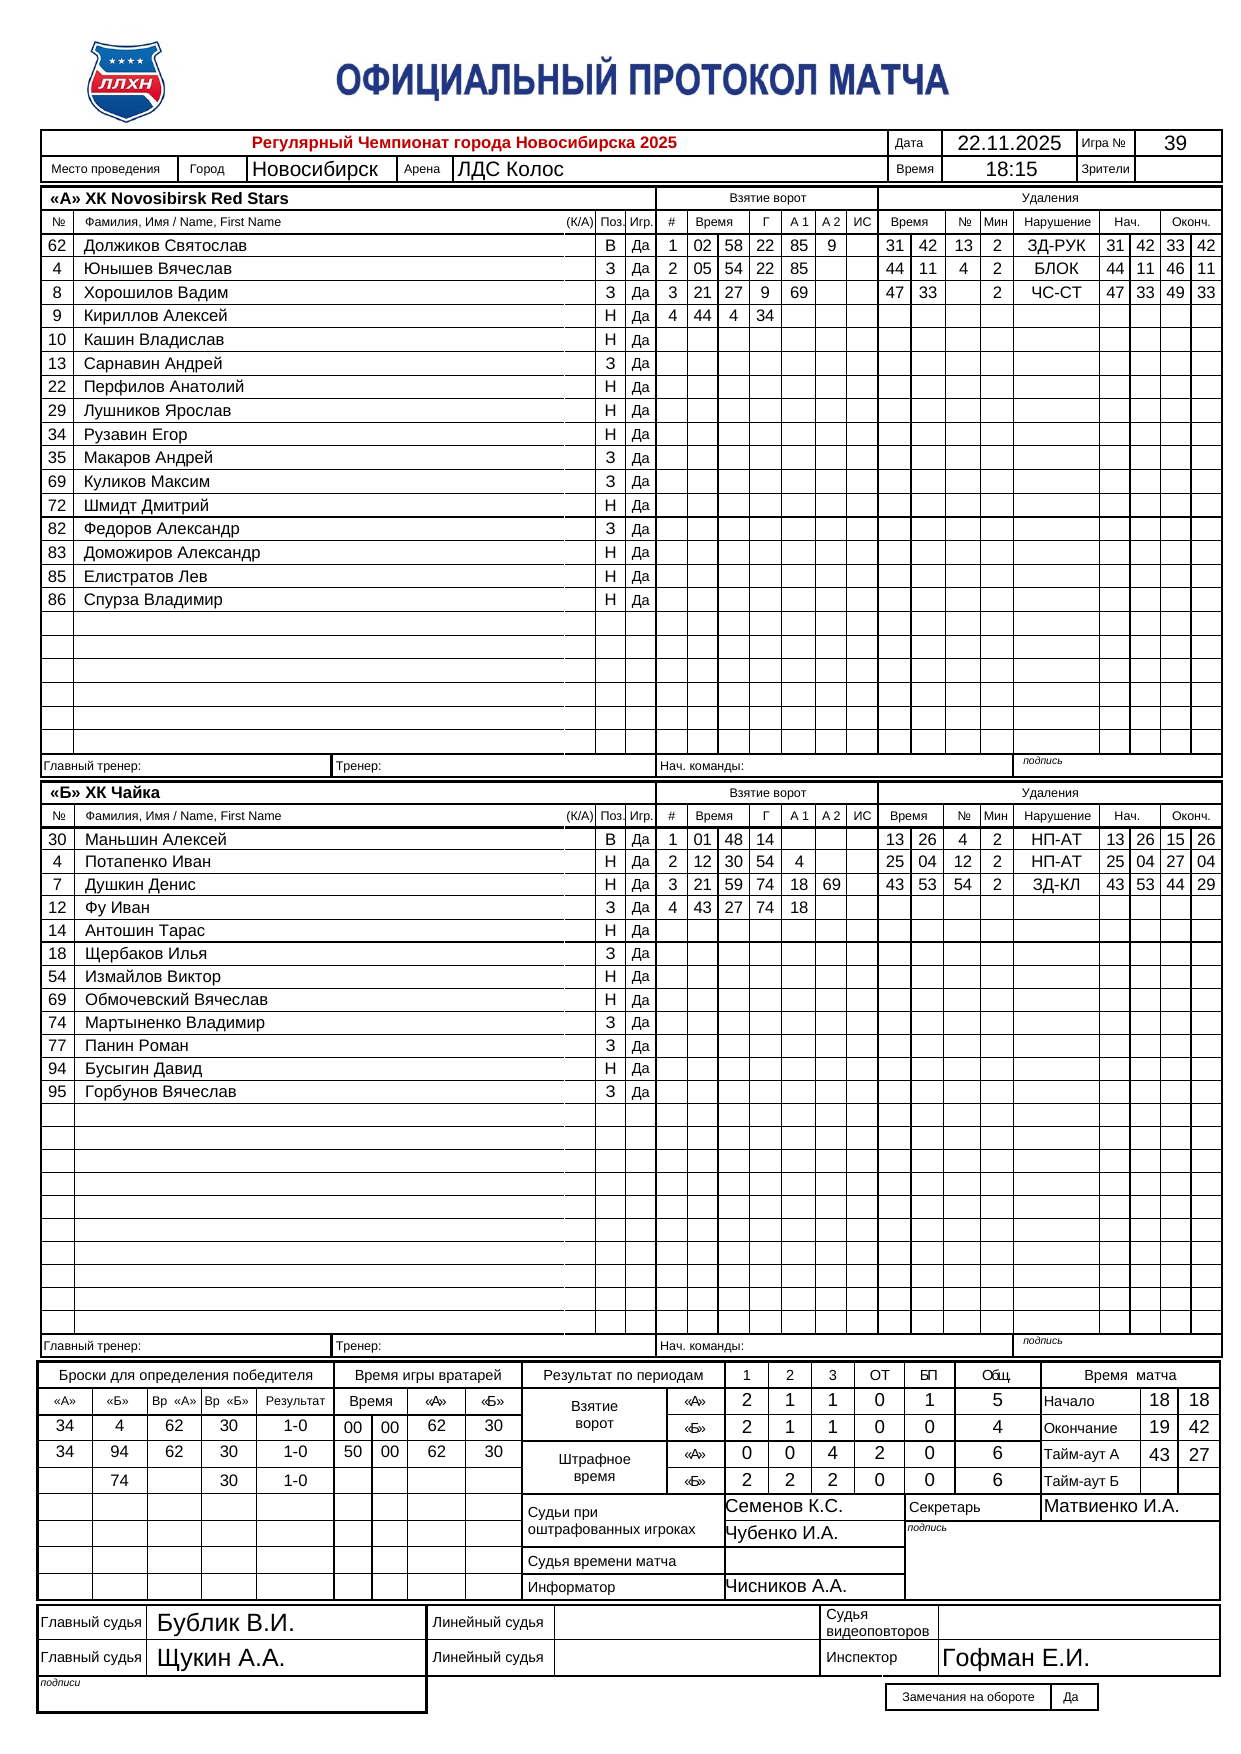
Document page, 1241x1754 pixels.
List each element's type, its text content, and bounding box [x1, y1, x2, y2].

table_cell [719, 423, 749, 445]
table_cell [981, 730, 1013, 753]
table_header 22.11.2025 [943, 131, 1076, 155]
table_cell [75, 1104, 564, 1126]
table_cell [1100, 920, 1129, 941]
table_cell [816, 518, 846, 540]
table_cell [912, 1058, 943, 1079]
table_cell [596, 707, 625, 729]
table_cell [1161, 1127, 1190, 1149]
table_cell 69 [42, 989, 74, 1011]
table_cell [879, 920, 910, 941]
table_cell [1192, 659, 1221, 682]
table_cell [257, 1574, 333, 1599]
table_cell [847, 1196, 877, 1218]
table_cell [912, 588, 945, 611]
table_cell [1192, 636, 1221, 658]
table_cell Арена [398, 157, 452, 181]
table_cell [1100, 1035, 1129, 1057]
table_cell 43 [688, 896, 717, 918]
table_cell [847, 1173, 877, 1195]
table_cell [879, 328, 910, 351]
table_cell 14 [42, 920, 74, 941]
table_cell [1131, 305, 1160, 327]
table_cell Семенов К.С. [726, 1495, 904, 1520]
table_cell Город [179, 157, 246, 181]
table_cell [1192, 707, 1221, 729]
table_cell [847, 423, 877, 445]
table_cell [373, 1574, 407, 1599]
table_cell ИС [847, 211, 877, 233]
table_cell 4 [812, 1442, 854, 1467]
table_cell 0 [726, 1442, 768, 1467]
table_cell [565, 305, 595, 327]
table_cell 29 [42, 399, 73, 422]
table_cell 1 [657, 829, 687, 849]
table_cell [981, 494, 1013, 516]
table_cell [688, 565, 717, 587]
table_cell [596, 1104, 625, 1126]
table_cell [912, 518, 945, 540]
table_cell [981, 683, 1013, 706]
table_cell 2 [981, 235, 1013, 256]
table_cell 15 [1161, 829, 1190, 849]
table_header БП [905, 1363, 954, 1387]
table_cell подпись [1014, 1335, 1221, 1356]
table_cell [782, 352, 815, 374]
table_cell [847, 829, 877, 849]
table_cell [596, 636, 625, 658]
table_cell [202, 1547, 256, 1573]
table_cell [912, 470, 945, 493]
table_cell [981, 943, 1013, 964]
table_cell [912, 1035, 943, 1057]
table_cell [1131, 1288, 1160, 1310]
table_cell [565, 470, 595, 493]
table_cell [1161, 707, 1190, 729]
table_cell [719, 1058, 749, 1079]
table_cell [565, 612, 595, 634]
table_cell 34 [750, 305, 781, 327]
table_cell 69 [816, 874, 846, 895]
table_cell 4 [719, 305, 749, 327]
table_cell [688, 636, 717, 658]
table_cell [596, 1288, 625, 1310]
table_cell [1192, 423, 1221, 445]
table_cell 2 [981, 281, 1013, 303]
table_cell [657, 565, 687, 587]
table_cell [879, 1081, 910, 1103]
table_cell 48 [719, 829, 749, 849]
table_cell [408, 1494, 465, 1520]
table_cell [816, 1265, 846, 1287]
table_cell А 1 [782, 805, 815, 826]
table_cell [1192, 376, 1221, 398]
table_cell 4 [782, 850, 815, 872]
table_cell [1192, 730, 1221, 753]
table_cell 59 [719, 874, 749, 895]
table_cell 54 [42, 966, 74, 987]
table_cell [688, 470, 717, 493]
table_cell 95 [42, 1081, 74, 1103]
table_cell Доможиров Александр [74, 541, 564, 564]
table_cell [782, 328, 815, 351]
table_cell Новосибирск [248, 157, 396, 181]
table_cell 12 [42, 896, 74, 918]
table_cell З [596, 896, 625, 918]
table_cell [912, 1242, 943, 1264]
table_cell [657, 966, 687, 987]
table_cell [847, 541, 877, 564]
table_cell [688, 920, 717, 941]
table_cell [626, 636, 655, 658]
table_cell # [657, 211, 687, 233]
table_cell [750, 636, 781, 658]
table_cell [719, 943, 749, 964]
table_cell З [596, 257, 625, 280]
table_cell [782, 1196, 815, 1218]
table_cell Да [626, 565, 655, 587]
table_cell 53 [1131, 874, 1160, 895]
table_cell Да [626, 352, 655, 374]
table_cell Поз. [596, 211, 625, 233]
table_cell Взятие ворот [523, 1389, 666, 1440]
table_cell [879, 305, 910, 327]
table_cell [912, 494, 945, 516]
table_cell [565, 1311, 595, 1333]
table_cell 49 [1161, 281, 1190, 303]
table_cell [657, 1081, 687, 1103]
table_cell 4 [657, 305, 687, 327]
table_cell ЗД-РУК [1014, 235, 1099, 256]
table_cell [981, 470, 1013, 493]
table_cell З [596, 1035, 625, 1057]
table_cell [981, 920, 1013, 941]
table_cell [688, 943, 717, 964]
table_cell Да [626, 328, 655, 351]
table_cell [1131, 943, 1160, 964]
table_cell [1014, 541, 1099, 564]
table_cell [719, 1219, 749, 1241]
table_cell [688, 399, 717, 422]
table_cell 35 [42, 446, 73, 469]
table_cell [657, 943, 687, 964]
table_cell [719, 1035, 749, 1057]
table_cell [946, 376, 980, 398]
table_cell Бублик В.И. [147, 1606, 425, 1639]
table_cell Линейный судья [428, 1606, 554, 1639]
table_cell [912, 446, 945, 469]
table_cell [981, 896, 1013, 918]
table_cell 34 [39, 1416, 92, 1440]
table_cell [1179, 1468, 1219, 1493]
table_cell [847, 235, 877, 256]
table_cell [879, 943, 910, 964]
table_cell [657, 588, 687, 611]
table_cell 30 [202, 1416, 256, 1440]
table_cell 62 [148, 1416, 201, 1440]
table_cell [657, 683, 687, 706]
table_cell [879, 446, 910, 469]
table_cell [1014, 1104, 1099, 1126]
table_cell Рузавин Егор [74, 423, 564, 445]
table_cell [1014, 305, 1099, 327]
table_cell [1192, 1150, 1221, 1172]
table_cell [847, 707, 877, 729]
table_cell [1161, 920, 1190, 941]
table_cell [816, 896, 846, 918]
table_cell [944, 1311, 980, 1333]
table_cell [565, 989, 595, 1011]
table_cell [879, 565, 910, 587]
table_cell [202, 1574, 256, 1599]
table_cell [719, 328, 749, 351]
table_cell [1100, 305, 1129, 327]
table_header Дата [889, 131, 941, 155]
table_cell 22 [42, 376, 73, 398]
table_cell Н [596, 920, 625, 941]
table_cell [565, 588, 595, 611]
table_cell Да [626, 305, 655, 327]
table_cell Фамилия, Имя / Name, First Name [75, 805, 565, 826]
table_cell [1014, 399, 1099, 422]
table_cell Время [688, 211, 749, 233]
table_cell [750, 989, 781, 1011]
table_cell [1131, 659, 1160, 682]
table_cell [750, 1127, 781, 1149]
table_cell [981, 1035, 1013, 1057]
table_cell 26 [912, 829, 943, 849]
table_cell «А» [408, 1389, 465, 1413]
table_cell [688, 588, 717, 611]
table_cell [981, 376, 1013, 398]
table_header Взятие ворот [657, 188, 877, 209]
table_cell [782, 1035, 815, 1057]
table_cell [373, 1521, 407, 1546]
table_cell [847, 659, 877, 682]
table_cell 2 [981, 257, 1013, 280]
table_cell [596, 1150, 625, 1172]
table_cell [816, 281, 846, 303]
table_cell [42, 1311, 74, 1333]
table_cell 30 [202, 1441, 256, 1467]
table_header Взятие ворот [657, 783, 877, 803]
table_cell 2 [981, 850, 1013, 872]
table_cell [944, 1081, 980, 1103]
table_cell [39, 1494, 92, 1520]
table_cell [565, 636, 595, 658]
table_cell [1100, 1104, 1129, 1126]
table_cell [1014, 1265, 1099, 1287]
table_cell НП-АТ [1014, 829, 1099, 849]
table_cell [688, 730, 717, 753]
table_cell [657, 1012, 687, 1033]
table_cell [596, 1219, 625, 1241]
table_cell [1100, 1012, 1129, 1033]
table_cell [981, 1150, 1013, 1172]
table_cell [1192, 1012, 1221, 1033]
table_cell [565, 683, 595, 706]
table_cell [750, 1288, 781, 1310]
table_cell [782, 966, 815, 987]
table_cell 2 [981, 829, 1013, 849]
table_cell Фу Иван [75, 896, 564, 918]
table_cell [1100, 399, 1129, 422]
table_cell [1014, 989, 1099, 1011]
table_cell [1014, 943, 1099, 964]
table_cell [782, 470, 815, 493]
table_cell [1131, 1012, 1160, 1033]
table_cell [688, 966, 717, 987]
table_cell [981, 966, 1013, 987]
table_cell [1100, 730, 1129, 753]
table_cell [1100, 541, 1129, 564]
table_cell [626, 612, 655, 634]
table_cell [912, 541, 945, 564]
table_cell 12 [944, 850, 980, 872]
table_cell [816, 328, 846, 351]
table_cell [1014, 1058, 1099, 1079]
table_cell [657, 376, 687, 398]
table_cell [596, 730, 625, 753]
table_cell 69 [782, 281, 815, 303]
table_cell [944, 943, 980, 964]
table_cell 30 [42, 829, 74, 849]
table_cell [847, 730, 877, 753]
table_cell [1014, 612, 1099, 634]
table_cell [981, 1311, 1013, 1333]
table_cell 3 [657, 874, 687, 895]
table_cell [750, 1219, 781, 1241]
table_cell Н [596, 966, 625, 987]
table_cell [1100, 612, 1129, 634]
table_cell [750, 1196, 781, 1218]
table_cell Фамилия, Имя / Name, First Name [74, 211, 565, 233]
table_cell [912, 305, 945, 327]
table_cell 13 [946, 235, 980, 256]
table_cell Да [626, 943, 655, 964]
table_cell [816, 565, 846, 587]
table_cell Перфилов Анатолий [74, 376, 564, 398]
table_cell [1161, 352, 1190, 374]
table_cell 43 [1100, 874, 1129, 895]
table_cell [981, 636, 1013, 658]
table_cell 0 [905, 1468, 954, 1493]
table_cell [1192, 565, 1221, 587]
table_cell [1192, 1311, 1221, 1333]
table_cell [596, 1311, 625, 1333]
table_cell ЛДС Колос [454, 157, 887, 181]
table_cell [626, 1127, 655, 1149]
table_cell [565, 1288, 595, 1310]
table_cell Н [596, 399, 625, 422]
table_cell Н [596, 565, 625, 587]
table_cell Н [596, 989, 625, 1011]
table_cell [981, 989, 1013, 1011]
table_cell [719, 376, 749, 398]
table_cell [1131, 470, 1160, 493]
table_header Удаления [879, 783, 1221, 803]
table_cell [816, 1219, 846, 1241]
table_cell [719, 1196, 749, 1218]
table_cell [688, 1012, 717, 1033]
table_cell [946, 328, 980, 351]
table_cell [1192, 896, 1221, 918]
table_cell Да [626, 588, 655, 611]
table_cell [1192, 588, 1221, 611]
table_cell Нач. [1100, 211, 1160, 233]
table_cell [719, 1104, 749, 1126]
table_cell [847, 1311, 877, 1333]
table_cell [75, 1127, 564, 1149]
table_cell 13 [1100, 829, 1129, 849]
table_cell [42, 1127, 74, 1149]
table_cell [1014, 376, 1099, 398]
table_cell [879, 1242, 910, 1264]
table_cell [944, 1196, 980, 1218]
table_cell [782, 518, 815, 540]
table_cell 74 [750, 896, 781, 918]
table_cell 44 [1161, 874, 1190, 895]
table_cell [816, 352, 846, 374]
table_cell 0 [905, 1415, 954, 1440]
table_cell [1161, 1081, 1190, 1103]
table_cell 27 [719, 896, 749, 918]
table_cell [782, 1242, 815, 1264]
table_cell А 2 [816, 211, 846, 233]
table_cell «Б » [466, 1389, 521, 1413]
table_cell [373, 1494, 407, 1520]
table_cell [981, 328, 1013, 351]
table_header Время матча [1042, 1363, 1219, 1387]
table_cell [1192, 1219, 1221, 1241]
table_cell [879, 636, 910, 658]
table_cell [1131, 1035, 1160, 1057]
table_cell [565, 730, 595, 753]
table_cell Главный судья [39, 1606, 146, 1639]
table_cell [1100, 683, 1129, 706]
table_cell Кириллов Алексей [74, 305, 564, 327]
table_cell Игр. [626, 805, 655, 826]
table_cell А 2 [816, 805, 846, 826]
table_cell 18 [42, 943, 74, 964]
table_cell 33 [1192, 281, 1221, 303]
table_cell Щербаков Илья [75, 943, 564, 964]
table_cell [750, 1265, 781, 1287]
table_cell [1192, 1058, 1221, 1079]
table_cell [335, 1574, 371, 1599]
table_cell [816, 850, 846, 872]
table_cell [981, 1081, 1013, 1103]
table_cell [944, 920, 980, 941]
table_cell Г [750, 211, 781, 233]
table_cell [981, 446, 1013, 469]
table_cell [1161, 1265, 1190, 1287]
table_cell 30 [719, 850, 749, 872]
table_cell № [42, 805, 74, 826]
table_cell Н [596, 850, 625, 872]
table_cell 04 [1192, 850, 1221, 872]
table_cell [42, 1173, 74, 1195]
table_cell [1161, 1196, 1190, 1218]
table_cell [750, 541, 781, 564]
table_cell [1192, 1127, 1221, 1149]
table_cell [1100, 1288, 1129, 1310]
table_cell [565, 829, 595, 849]
table_cell ИС [847, 805, 877, 826]
table_cell [1192, 328, 1221, 351]
table_cell [688, 423, 717, 445]
table_cell 34 [39, 1441, 92, 1467]
table_header Удаления [879, 188, 1221, 209]
table_cell [1161, 659, 1190, 682]
table_cell [879, 966, 910, 987]
table_cell 3 [657, 281, 687, 303]
table_cell [1014, 1150, 1099, 1172]
table_cell 42 [1131, 235, 1160, 256]
table_cell [750, 1150, 781, 1172]
table_cell [847, 612, 877, 634]
table_cell 29 [1192, 874, 1221, 895]
table_cell [847, 328, 877, 351]
table_cell [1192, 989, 1221, 1011]
table_cell [657, 1196, 687, 1218]
table_cell [719, 1127, 749, 1149]
table_cell [912, 328, 945, 351]
table_cell 00 [373, 1416, 407, 1440]
table_cell [657, 1288, 687, 1310]
table_cell Главный тренер: [42, 1335, 330, 1356]
table_cell [1192, 612, 1221, 634]
table_cell [816, 1150, 846, 1172]
table_cell [719, 920, 749, 941]
table_cell [946, 399, 980, 422]
table_cell [883, 1677, 1220, 1681]
table_cell [782, 1265, 815, 1287]
table_cell [1014, 470, 1099, 493]
table_cell [912, 423, 945, 445]
table_cell [565, 850, 595, 872]
table_cell [912, 376, 945, 398]
table_cell [816, 612, 846, 634]
table_cell ЗД-КЛ [1014, 874, 1099, 895]
table_cell [782, 989, 815, 1011]
table_cell [946, 423, 980, 445]
table_cell [879, 352, 910, 374]
table_cell [688, 612, 717, 634]
table_cell 9 [816, 235, 846, 256]
table_cell [565, 1104, 595, 1126]
table_cell Оконч. [1161, 805, 1221, 826]
table_cell [565, 1058, 595, 1079]
table_cell [912, 920, 943, 941]
table_cell [847, 281, 877, 303]
table_cell [719, 1150, 749, 1172]
table_cell Шмидт Дмитрий [74, 494, 564, 516]
table_cell [719, 518, 749, 540]
table_cell [879, 376, 910, 398]
table_cell [719, 399, 749, 422]
table_cell [726, 1548, 904, 1573]
table_cell [879, 1035, 910, 1057]
table_cell [565, 352, 595, 374]
table_cell [657, 1058, 687, 1079]
table_cell Нач. команды: [657, 755, 1012, 776]
table_cell [1131, 376, 1160, 398]
table_cell [688, 1219, 717, 1241]
table_cell [626, 1242, 655, 1264]
table_cell [750, 612, 781, 634]
table_cell Н [596, 423, 625, 445]
table_cell [879, 423, 910, 445]
table_cell [565, 1012, 595, 1033]
table_cell Н [596, 1058, 625, 1079]
table_cell 43 [879, 874, 910, 895]
table_cell [1131, 1058, 1160, 1079]
table_cell [879, 659, 910, 682]
table_cell [847, 1265, 877, 1287]
table_cell НП-АТ [1014, 850, 1099, 872]
table_cell [148, 1547, 201, 1573]
table_cell [335, 1494, 371, 1520]
table_cell Щукин А.А. [147, 1640, 425, 1675]
table_cell [816, 659, 846, 682]
table_cell [42, 1265, 74, 1287]
table_cell [912, 399, 945, 422]
table_cell [912, 612, 945, 634]
table_cell [750, 399, 781, 422]
table_header Да [1052, 1685, 1097, 1709]
table_cell [335, 1547, 371, 1573]
table_cell [657, 494, 687, 516]
table_cell [847, 1012, 877, 1033]
table_cell № [42, 211, 73, 233]
table_cell [879, 1265, 910, 1287]
table_cell [657, 1265, 687, 1287]
table_cell Штрафное время [523, 1442, 666, 1493]
table_cell [847, 943, 877, 964]
table_cell [816, 1081, 846, 1103]
table_cell «А» [39, 1389, 92, 1413]
table_cell 0 [769, 1442, 811, 1467]
table_cell [946, 659, 980, 682]
table_cell Да [626, 446, 655, 469]
table_cell [1161, 1219, 1190, 1241]
table_cell 13 [879, 829, 910, 849]
table_cell «Б» [93, 1389, 147, 1413]
table_cell 54 [719, 257, 749, 280]
table_cell [466, 1494, 521, 1520]
table_cell [782, 423, 815, 445]
table_cell Хорошилов Вадим [74, 281, 564, 303]
table_cell [1014, 446, 1099, 469]
table_cell Сарнавин Андрей [74, 352, 564, 374]
table_cell [408, 1547, 465, 1573]
table_cell [466, 1521, 521, 1546]
table_cell [1100, 896, 1129, 918]
table_cell [1192, 446, 1221, 469]
table_cell [1100, 423, 1129, 445]
table_cell Да [626, 1081, 655, 1103]
table_cell [565, 399, 595, 422]
table_cell [1131, 565, 1160, 587]
table_cell [750, 328, 781, 351]
table_cell 2 [657, 257, 687, 280]
table_cell [1100, 1242, 1129, 1264]
table_cell [565, 376, 595, 398]
table_cell 42 [1192, 235, 1221, 256]
table_cell [750, 943, 781, 964]
table_cell [565, 920, 595, 941]
table_cell [750, 1081, 781, 1103]
table_cell [1131, 328, 1160, 351]
table_cell [1192, 920, 1221, 941]
table_cell [565, 1242, 595, 1264]
table_cell [879, 494, 910, 516]
table_cell Главный судья [39, 1640, 146, 1675]
table_cell [1131, 399, 1160, 422]
table_cell [39, 1547, 92, 1573]
table_cell [816, 588, 846, 611]
table_cell [816, 1311, 846, 1333]
table_cell 4 [946, 257, 980, 280]
table_cell [946, 707, 980, 729]
table_cell [750, 1173, 781, 1195]
table_cell [1192, 352, 1221, 374]
table_cell [1161, 588, 1190, 611]
table_cell [565, 1081, 595, 1103]
table_cell 2 [726, 1415, 768, 1440]
table_cell [1192, 399, 1221, 422]
table_cell Да [626, 518, 655, 540]
table_cell [688, 446, 717, 469]
table_cell [782, 494, 815, 516]
table_cell Да [626, 281, 655, 303]
table_cell 2 [812, 1468, 854, 1493]
table_cell 18 [782, 874, 815, 895]
table_cell Мин [981, 211, 1013, 233]
table_cell 18 [1179, 1389, 1219, 1413]
table_cell [912, 966, 943, 987]
table_cell [879, 1104, 910, 1126]
table_cell [42, 1219, 74, 1241]
table_cell [1100, 1219, 1129, 1241]
table_cell [912, 565, 945, 587]
table_cell Измайлов Виктор [75, 966, 564, 987]
table_header ОТ [855, 1363, 904, 1387]
table_cell [626, 1288, 655, 1310]
table_cell Да [626, 920, 655, 941]
table_cell [946, 305, 980, 327]
table_cell [1131, 707, 1160, 729]
table_cell [565, 541, 595, 564]
table_cell [565, 707, 595, 729]
table_cell [816, 399, 846, 422]
picture [5, 28, 1179, 129]
table_cell [657, 707, 687, 729]
table_cell [1161, 943, 1190, 964]
table_cell [750, 423, 781, 445]
table_cell [847, 896, 877, 918]
table_cell [981, 518, 1013, 540]
table_cell 2 [657, 850, 687, 872]
table_cell [1192, 966, 1221, 987]
table_cell [912, 1127, 943, 1149]
table_cell Да [626, 1058, 655, 1079]
table_cell [626, 1196, 655, 1218]
table_cell [1100, 352, 1129, 374]
table_cell [688, 1311, 717, 1333]
table_cell [912, 1288, 943, 1310]
table_cell [750, 1104, 781, 1126]
table_cell Тайм-аут Б [1042, 1468, 1140, 1493]
table_cell [657, 989, 687, 1011]
table_cell [1100, 659, 1129, 682]
table_cell [565, 494, 595, 516]
table_cell [74, 659, 564, 682]
table_cell [1014, 352, 1099, 374]
table_cell [782, 659, 815, 682]
table_cell [944, 1219, 980, 1241]
table_cell Да [626, 470, 655, 493]
table_cell [1141, 1468, 1177, 1493]
table_cell [1161, 1150, 1190, 1172]
table_cell [42, 1150, 74, 1172]
table_cell Время [879, 211, 945, 233]
table_cell [657, 730, 687, 753]
table_cell [1131, 494, 1160, 516]
table_cell [1192, 1196, 1221, 1218]
table_cell [750, 730, 781, 753]
table_cell 1-0 [257, 1441, 333, 1467]
table_cell [42, 730, 73, 753]
table_cell [688, 494, 717, 516]
table_cell [816, 541, 846, 564]
table_cell [816, 829, 846, 849]
table_cell [1161, 636, 1190, 658]
table_cell 1 [812, 1415, 854, 1440]
table_cell [1161, 896, 1190, 918]
table_cell [816, 683, 846, 706]
table_cell Нарушение [1014, 805, 1099, 826]
table_cell Начало [1042, 1389, 1140, 1413]
table_cell [912, 943, 943, 964]
table_cell [719, 588, 749, 611]
table_cell [946, 494, 980, 516]
table_cell Н [596, 588, 625, 611]
table_cell [596, 683, 625, 706]
table_cell Макаров Андрей [74, 446, 564, 469]
table_cell [944, 989, 980, 1011]
table_cell [688, 989, 717, 1011]
table_cell [657, 1242, 687, 1264]
table_cell Да [626, 1012, 655, 1033]
table_cell [912, 989, 943, 1011]
table_cell З [596, 1012, 625, 1033]
table_cell 30 [202, 1468, 256, 1493]
table_cell [1014, 1219, 1099, 1241]
table_cell [657, 470, 687, 493]
table_cell Да [626, 966, 655, 987]
table_cell 22 [750, 257, 781, 280]
table_cell [816, 305, 846, 327]
table_cell [944, 1127, 980, 1149]
table_cell 0 [855, 1389, 904, 1413]
table_header Регулярный Чемпионат города Новосибирска 2025 [42, 131, 887, 155]
table_cell Время [879, 805, 943, 826]
table_cell [847, 376, 877, 398]
table_cell [1161, 376, 1190, 398]
table_header Броски для определения победителя [39, 1363, 333, 1387]
table_cell № [946, 211, 980, 233]
table_cell В [596, 829, 625, 849]
table_cell [1100, 376, 1129, 398]
table_cell 22 [750, 235, 781, 256]
table_cell [816, 1012, 846, 1033]
table_cell Н [596, 494, 625, 516]
table_cell 21 [688, 874, 717, 895]
table_cell 4 [93, 1416, 147, 1440]
table_cell 33 [1161, 235, 1190, 256]
table_cell Панин Роман [75, 1035, 564, 1057]
table_cell ЧС-СТ [1014, 281, 1099, 303]
table_cell 4 [956, 1415, 1040, 1440]
table_cell [688, 1265, 717, 1287]
table_cell 42 [1179, 1415, 1219, 1440]
table_cell 2 [981, 874, 1013, 895]
table_cell [944, 1288, 980, 1310]
table_cell [1014, 1081, 1099, 1103]
table_cell [1100, 1173, 1129, 1195]
table_cell [1014, 683, 1099, 706]
table_cell [719, 541, 749, 564]
table_cell 12 [688, 850, 717, 872]
table_cell [847, 1104, 877, 1126]
table_cell (К/А) [565, 211, 595, 233]
table_cell [981, 1196, 1013, 1218]
table_cell 4 [42, 850, 74, 872]
table_cell [816, 920, 846, 941]
table_cell [75, 1288, 564, 1310]
table_cell [981, 659, 1013, 682]
table_cell [202, 1494, 256, 1520]
table_cell [782, 1219, 815, 1241]
table_cell [1131, 588, 1160, 611]
table_cell [719, 707, 749, 729]
table_cell [1014, 423, 1099, 445]
table_cell [1161, 399, 1190, 422]
table_cell [879, 470, 910, 493]
table_cell [1192, 1104, 1221, 1126]
table_cell [1131, 446, 1160, 469]
table_cell [565, 257, 595, 280]
table_cell 1 [657, 235, 687, 256]
table_cell [1014, 588, 1099, 611]
table_cell Чисников А.А. [726, 1575, 904, 1599]
table_cell [688, 1173, 717, 1195]
table_cell 94 [93, 1441, 147, 1467]
table_cell [596, 1173, 625, 1195]
table_cell [1100, 966, 1129, 987]
table_cell [944, 1035, 980, 1057]
table_cell В [596, 235, 625, 256]
table_cell [1161, 989, 1190, 1011]
table_cell Нач. [1100, 805, 1160, 826]
table_cell [555, 1606, 819, 1639]
table_cell 4 [657, 896, 687, 918]
table_cell [1100, 446, 1129, 469]
table_header 2 [769, 1363, 811, 1387]
table_cell [657, 1035, 687, 1057]
table_cell [75, 1196, 564, 1218]
table_cell [39, 1574, 92, 1599]
table_cell [816, 989, 846, 1011]
table_cell [912, 1196, 943, 1218]
table_cell Должиков Святослав [74, 235, 564, 256]
table_cell 31 [1100, 235, 1129, 256]
table_cell [816, 257, 846, 280]
table_cell 33 [912, 281, 945, 303]
table_cell [74, 636, 564, 658]
table_cell [657, 1173, 687, 1195]
table_cell 83 [42, 541, 73, 564]
table_cell [750, 376, 781, 398]
table_cell З [596, 446, 625, 469]
table_cell [1161, 446, 1190, 469]
table_cell [847, 966, 877, 987]
table_cell [74, 730, 564, 753]
table_cell [750, 1058, 781, 1079]
table_cell [688, 707, 717, 729]
table_cell [42, 707, 73, 729]
table_cell [782, 1127, 815, 1149]
table_cell Мартыненко Владимир [75, 1012, 564, 1033]
table_cell 02 [688, 235, 717, 256]
table_cell [1131, 1311, 1160, 1333]
table_cell Юнышев Вячеслав [74, 257, 564, 280]
table_cell Мин [981, 805, 1013, 826]
table_cell [1131, 989, 1160, 1011]
table_cell [946, 446, 980, 469]
table_cell [719, 494, 749, 516]
table_cell [1131, 920, 1160, 941]
table_cell [944, 1012, 980, 1033]
table_cell 9 [42, 305, 73, 327]
table_cell [1100, 1196, 1129, 1218]
table_cell [1192, 305, 1221, 327]
table_cell Лушников Ярослав [74, 399, 564, 422]
table_cell 62 [42, 235, 73, 256]
table_cell [408, 1521, 465, 1546]
table_cell (К/А) [565, 805, 595, 826]
table_cell [847, 1035, 877, 1057]
table_cell [879, 1058, 910, 1079]
table_cell [946, 470, 980, 493]
table_cell 26 [1192, 829, 1221, 849]
table_cell Место проведения [42, 157, 177, 181]
table_cell [75, 1311, 564, 1333]
table_cell «А» [668, 1389, 724, 1413]
table_cell «Б» [668, 1415, 724, 1440]
table_cell [847, 470, 877, 493]
table_cell 62 [408, 1441, 465, 1467]
table_cell [42, 683, 73, 706]
table_cell Куликов Максим [74, 470, 564, 493]
table_cell [657, 352, 687, 374]
table_cell Главный тренер: [42, 755, 330, 776]
table_cell 26 [1131, 829, 1160, 849]
table_cell Антошин Тарас [75, 920, 564, 941]
table_cell Да [626, 235, 655, 256]
table_cell Вр «А» [148, 1389, 201, 1413]
table_cell 04 [912, 850, 943, 872]
table_cell [1014, 730, 1099, 753]
table_cell 27 [719, 281, 749, 303]
table_cell [626, 707, 655, 729]
table_cell 85 [782, 257, 815, 280]
table_cell [782, 1311, 815, 1333]
table_cell [1014, 659, 1099, 682]
table_cell Да [626, 541, 655, 564]
table_cell 11 [912, 257, 945, 280]
table_cell [1100, 636, 1129, 658]
table_cell [93, 1547, 147, 1573]
table_cell Да [626, 399, 655, 422]
table_cell З [596, 1081, 625, 1103]
table_cell [335, 1521, 371, 1546]
table_cell [596, 612, 625, 634]
table_cell 7 [42, 874, 74, 895]
table_cell [981, 588, 1013, 611]
table_cell Время [688, 805, 749, 826]
table_cell [816, 1288, 846, 1310]
table_cell [912, 352, 945, 374]
table_cell [1131, 1265, 1160, 1287]
table_cell [719, 352, 749, 374]
table_cell [847, 352, 877, 374]
table_cell [1192, 683, 1221, 706]
table_cell [719, 966, 749, 987]
table_cell А 1 [782, 211, 815, 233]
table_cell [42, 1242, 74, 1264]
table_cell [1192, 1173, 1221, 1195]
table_cell [847, 494, 877, 516]
table_cell [1161, 612, 1190, 634]
table_cell [719, 612, 749, 634]
table_cell [719, 1265, 749, 1287]
table_cell [879, 1127, 910, 1149]
table_cell [782, 1058, 815, 1079]
table_cell [782, 683, 815, 706]
table_cell 54 [944, 874, 980, 895]
table_cell [1131, 518, 1160, 540]
table_cell [565, 1127, 595, 1149]
table_cell [657, 446, 687, 469]
table_cell подпись [906, 1522, 1219, 1599]
table_cell [565, 565, 595, 587]
table_cell Да [626, 850, 655, 872]
table_cell 31 [879, 235, 910, 256]
table_cell [847, 1081, 877, 1103]
table_cell [719, 659, 749, 682]
table_cell [847, 588, 877, 611]
table_cell [816, 1127, 846, 1149]
table_cell [1100, 470, 1129, 493]
table_cell Нарушение [1014, 211, 1099, 233]
table_cell [75, 1150, 564, 1172]
table_cell [257, 1494, 333, 1520]
table_cell Оконч. [1161, 211, 1221, 233]
table_cell [1100, 1265, 1129, 1287]
table_cell [816, 636, 846, 658]
table_cell [750, 966, 781, 987]
table_cell [626, 1265, 655, 1287]
table_cell 44 [688, 305, 717, 327]
table_cell 1 [769, 1389, 811, 1413]
table_cell [657, 1104, 687, 1126]
table_cell [816, 1104, 846, 1126]
table_cell [626, 1104, 655, 1126]
table_cell 4 [42, 257, 73, 280]
table_cell [565, 1035, 595, 1057]
table_cell [847, 305, 877, 327]
table_cell [847, 1242, 877, 1264]
table_cell [657, 423, 687, 445]
table_cell [688, 1035, 717, 1057]
table_cell 0 [905, 1442, 954, 1467]
table_cell 62 [408, 1416, 465, 1440]
table_cell 72 [42, 494, 73, 516]
table_cell [1161, 1242, 1190, 1264]
table_cell [912, 1104, 943, 1126]
table_cell [75, 1265, 564, 1287]
table_cell [1192, 1242, 1221, 1264]
table_cell Маньшин Алексей [75, 829, 564, 849]
table_cell [42, 1196, 74, 1218]
table_cell [946, 730, 980, 753]
table_cell Гофман Е.И. [939, 1640, 1219, 1675]
table_cell Игр. [626, 211, 655, 233]
table_cell [719, 565, 749, 587]
table_cell 94 [42, 1058, 74, 1079]
table_cell [782, 1288, 815, 1310]
table_cell [912, 1081, 943, 1103]
table_cell [912, 636, 945, 658]
table_cell [782, 399, 815, 422]
table_cell [782, 707, 815, 729]
table_cell [1014, 518, 1099, 540]
table_cell [373, 1547, 407, 1573]
table_cell [626, 1173, 655, 1195]
table_cell 54 [750, 850, 781, 872]
table_cell Тренер: [333, 755, 655, 776]
table_cell [847, 920, 877, 941]
table_cell [847, 565, 877, 587]
table_cell [1131, 1127, 1160, 1149]
table_cell [782, 730, 815, 753]
table_cell [1014, 1035, 1099, 1057]
table_cell [981, 1173, 1013, 1195]
table_cell 85 [42, 565, 73, 587]
table_cell «А» [668, 1442, 724, 1467]
table_header Время игры вратарей [335, 1363, 521, 1387]
table_cell [1161, 1173, 1190, 1195]
table_cell [879, 730, 910, 753]
table_cell 44 [1100, 257, 1129, 280]
table_cell [1100, 494, 1129, 516]
table_cell 74 [750, 874, 781, 895]
table_cell Поз. [596, 805, 625, 826]
table_cell [782, 829, 815, 849]
table_cell [1014, 920, 1099, 941]
table_cell 00 [335, 1416, 371, 1440]
table_cell [42, 612, 73, 634]
table_cell [981, 352, 1013, 374]
table_cell [428, 1677, 882, 1711]
table_cell Кашин Владислав [74, 328, 564, 351]
table_cell [1192, 541, 1221, 564]
table_cell [816, 423, 846, 445]
table_cell Вр «Б» [202, 1389, 256, 1413]
table_cell [1161, 1012, 1190, 1033]
table_cell [816, 943, 846, 964]
table_cell [1100, 328, 1129, 351]
table_cell [944, 1058, 980, 1079]
table_cell [782, 376, 815, 398]
table_cell [944, 1150, 980, 1172]
table_cell [626, 1219, 655, 1241]
table_cell [782, 588, 815, 611]
table_cell [946, 281, 980, 303]
table_cell [750, 1311, 781, 1333]
table_cell [847, 399, 877, 422]
table_cell [782, 1150, 815, 1172]
table_cell [1100, 1150, 1129, 1172]
table_cell [565, 1265, 595, 1287]
table_cell [466, 1468, 521, 1493]
table_cell [688, 352, 717, 374]
table_header Результат по периодам [523, 1363, 724, 1387]
table_cell [879, 707, 910, 729]
table_cell [688, 1196, 717, 1218]
table_cell [565, 1196, 595, 1218]
table_cell [1161, 1288, 1190, 1310]
table_cell [1100, 989, 1129, 1011]
table_cell [466, 1574, 521, 1599]
table_cell [816, 1196, 846, 1218]
table_cell [750, 1242, 781, 1264]
table_cell [1131, 966, 1160, 987]
table_cell [1131, 423, 1160, 445]
table_cell [782, 565, 815, 587]
table_cell Да [626, 896, 655, 918]
table_cell Окончание [1042, 1415, 1140, 1440]
table_cell [847, 874, 877, 895]
table_cell [816, 470, 846, 493]
table_cell [981, 1127, 1013, 1149]
table_cell [816, 376, 846, 398]
table_cell [688, 1058, 717, 1079]
table_cell [74, 612, 564, 634]
table_cell [944, 896, 980, 918]
table_cell [1192, 470, 1221, 493]
table_cell [42, 636, 73, 658]
table_cell [944, 1173, 980, 1195]
table_cell [847, 1150, 877, 1172]
table_cell [981, 1288, 1013, 1310]
table_cell [596, 1265, 625, 1287]
table_cell [565, 235, 595, 256]
table_cell [596, 1127, 625, 1149]
table_cell [1131, 541, 1160, 564]
table_cell [719, 1311, 749, 1333]
table_cell [946, 588, 980, 611]
table_cell [74, 683, 564, 706]
table_cell [565, 943, 595, 964]
table_cell [750, 920, 781, 941]
table_cell [879, 1173, 910, 1195]
table_cell [202, 1521, 256, 1546]
table_cell [981, 707, 1013, 729]
table_cell [816, 446, 846, 469]
table_cell Тайм-аут А [1042, 1441, 1140, 1467]
table_cell 21 [688, 281, 717, 303]
table_cell 11 [1192, 257, 1221, 280]
table_cell [565, 1173, 595, 1195]
table_cell Н [596, 541, 625, 564]
table_cell [657, 1127, 687, 1149]
table_cell [1192, 494, 1221, 516]
table_header Замечания на обороте [887, 1685, 1050, 1709]
table_cell [879, 399, 910, 422]
table_cell [912, 1150, 943, 1172]
table_cell [816, 1058, 846, 1079]
table_cell 9 [750, 281, 781, 303]
table_cell [1161, 305, 1190, 327]
table_cell 18 [1141, 1389, 1177, 1413]
table_cell [750, 446, 781, 469]
table_cell [912, 1219, 943, 1241]
table_cell [981, 1058, 1013, 1079]
table_cell [1100, 943, 1129, 964]
table_cell Да [626, 376, 655, 398]
table_cell БЛОК [1014, 257, 1099, 280]
table_cell [1014, 636, 1099, 658]
table_cell 42 [912, 235, 945, 256]
table_cell [75, 1219, 564, 1241]
table_cell [1100, 518, 1129, 540]
table_cell Да [626, 423, 655, 445]
table_cell 14 [750, 829, 781, 849]
table_cell [946, 636, 980, 658]
table_cell 0 [855, 1415, 904, 1440]
table_cell Да [626, 494, 655, 516]
table_cell [719, 446, 749, 469]
table_cell [750, 1012, 781, 1033]
table_cell [1192, 1265, 1221, 1287]
table_cell [782, 446, 815, 469]
table_cell Тренер: [333, 1335, 655, 1356]
table_cell [1131, 1242, 1160, 1264]
table_cell [596, 1242, 625, 1264]
table_cell Г [750, 805, 781, 826]
table_cell [148, 1521, 201, 1546]
table_cell [148, 1494, 201, 1520]
table_cell [750, 588, 781, 611]
table_cell 00 [373, 1441, 407, 1467]
table_cell [1161, 423, 1190, 445]
table_cell [944, 966, 980, 987]
table_cell Матвиенко И.А. [1042, 1495, 1219, 1520]
table_cell Инспектор [821, 1640, 938, 1675]
table_cell [719, 636, 749, 658]
table_cell [1131, 1150, 1160, 1172]
table_cell [879, 541, 910, 564]
table_cell [688, 541, 717, 564]
table_cell З [596, 943, 625, 964]
table_cell [719, 730, 749, 753]
table_cell [879, 612, 910, 634]
table_cell [1136, 157, 1221, 181]
table_cell [688, 659, 717, 682]
table_cell [946, 612, 980, 634]
table_cell [879, 1219, 910, 1241]
table_cell [626, 659, 655, 682]
table_cell [782, 943, 815, 964]
table_cell [626, 730, 655, 753]
table_cell [782, 612, 815, 634]
table_cell [879, 1150, 910, 1172]
table_cell [1131, 636, 1160, 658]
table_cell [93, 1521, 147, 1546]
table_cell [782, 1173, 815, 1195]
table_cell [257, 1521, 333, 1546]
table_cell [1161, 1311, 1190, 1333]
table_cell [1014, 1196, 1099, 1218]
table_cell [75, 1173, 564, 1195]
table_cell 82 [42, 518, 73, 540]
table_cell [1131, 352, 1160, 374]
table_cell 6 [956, 1442, 1040, 1467]
table_cell Информатор [523, 1575, 724, 1599]
table_cell 77 [42, 1035, 74, 1057]
table_cell Секретарь [906, 1495, 1040, 1520]
table_cell [912, 683, 945, 706]
table_cell Судья видеоповторов [821, 1606, 938, 1639]
table_cell # [657, 805, 687, 826]
table_cell [816, 1242, 846, 1264]
table_cell [1014, 1012, 1099, 1033]
table_cell [1100, 588, 1129, 611]
table_cell [1161, 1035, 1190, 1057]
table_cell 2 [855, 1442, 904, 1467]
table_cell [912, 707, 945, 729]
table_cell [657, 636, 687, 658]
table_cell [816, 707, 846, 729]
table_cell [1192, 1288, 1221, 1310]
table_cell Бусыгин Давид [75, 1058, 564, 1079]
table_cell [847, 1127, 877, 1149]
table_cell Н [596, 376, 625, 398]
table_cell [148, 1468, 201, 1493]
table_cell [750, 683, 781, 706]
table_cell [408, 1468, 465, 1493]
table_cell [1131, 1104, 1160, 1126]
table_cell «Б» [668, 1468, 724, 1493]
table_cell [879, 518, 910, 540]
table_header «Б» ХК Чайка [42, 783, 655, 803]
table_cell [719, 1012, 749, 1033]
table_cell [688, 376, 717, 398]
table_cell [750, 518, 781, 540]
table_cell [42, 1104, 74, 1126]
table_cell [1131, 1081, 1160, 1103]
table_cell [782, 920, 815, 941]
table_cell 47 [879, 281, 910, 303]
table_cell 25 [879, 850, 910, 872]
table_cell Судья времени матча [523, 1548, 724, 1573]
table_cell [39, 1521, 92, 1546]
table_cell [1161, 541, 1190, 564]
table_cell [373, 1468, 407, 1493]
table_cell Время [335, 1389, 407, 1413]
table_cell [688, 683, 717, 706]
table_cell [879, 683, 910, 706]
table_cell [688, 1127, 717, 1149]
table_cell [1014, 1311, 1099, 1333]
table_cell [1014, 966, 1099, 987]
table_cell [565, 446, 595, 469]
table_cell [1100, 1127, 1129, 1149]
table_cell [565, 518, 595, 540]
table_header 1 [726, 1363, 768, 1387]
table_cell Горбунов Вячеслав [75, 1081, 564, 1103]
table_cell [912, 1311, 943, 1333]
table_cell [981, 565, 1013, 587]
table_cell [1192, 1081, 1221, 1103]
table_cell 58 [719, 235, 749, 256]
table_cell 46 [1161, 257, 1190, 280]
table_cell 44 [879, 257, 910, 280]
table_cell [816, 1035, 846, 1057]
table_cell [946, 565, 980, 587]
table_cell 62 [148, 1441, 201, 1467]
table_cell [596, 659, 625, 682]
table_cell 01 [688, 829, 717, 849]
table_cell [565, 966, 595, 987]
table_cell [688, 518, 717, 540]
table_cell Да [626, 1035, 655, 1057]
table_cell [944, 1104, 980, 1126]
table_cell [946, 541, 980, 564]
table_cell [750, 494, 781, 516]
table_cell [657, 399, 687, 422]
table_cell 1-0 [257, 1468, 333, 1493]
table_cell [912, 1265, 943, 1287]
table_cell [93, 1574, 147, 1599]
table_cell 50 [335, 1441, 371, 1467]
table_cell [879, 1196, 910, 1218]
table_cell Нач. команды: [657, 1335, 1012, 1356]
table_cell [657, 612, 687, 634]
table_cell Результат [257, 1389, 333, 1413]
table_cell 74 [93, 1468, 147, 1493]
table_cell [1161, 328, 1190, 351]
table_cell [1100, 707, 1129, 729]
table_cell [1131, 1219, 1160, 1241]
table_cell 69 [42, 470, 73, 493]
table_cell [1192, 943, 1221, 964]
table_cell [816, 494, 846, 516]
table_cell [1131, 730, 1160, 753]
table_cell [1161, 494, 1190, 516]
table_cell 8 [42, 281, 73, 303]
table_cell [93, 1494, 147, 1520]
table_cell [75, 1242, 564, 1264]
table_cell [1161, 565, 1190, 587]
table_cell [1192, 1035, 1221, 1057]
table_cell [981, 1104, 1013, 1126]
table_cell 10 [42, 328, 73, 351]
table_cell [1161, 1058, 1190, 1079]
table_cell [42, 1288, 74, 1310]
table_cell [555, 1640, 819, 1675]
table_cell Н [596, 305, 625, 327]
table_cell [847, 446, 877, 469]
table_cell [719, 1081, 749, 1103]
table_cell [981, 305, 1013, 327]
table_cell 1-0 [257, 1416, 333, 1440]
table_cell Н [596, 874, 625, 895]
table_cell [981, 1012, 1013, 1033]
table_cell [946, 518, 980, 540]
table_cell [782, 305, 815, 327]
table_cell [847, 683, 877, 706]
table_cell [981, 423, 1013, 445]
table_cell [847, 1219, 877, 1241]
table_cell [42, 659, 73, 682]
table_cell Да [626, 257, 655, 280]
table_cell [946, 352, 980, 374]
table_cell Спурза Владимир [74, 588, 564, 611]
table_cell [1161, 966, 1190, 987]
table_cell [816, 1173, 846, 1195]
table_cell [1131, 896, 1160, 918]
table_cell 33 [1131, 281, 1160, 303]
table_cell 27 [1179, 1441, 1219, 1467]
table_cell [1100, 1058, 1129, 1079]
table_cell З [596, 281, 625, 303]
table_cell Федоров Александр [74, 518, 564, 540]
table_cell [750, 707, 781, 729]
table_cell 2 [726, 1389, 768, 1413]
table_cell [816, 730, 846, 753]
table_cell 27 [1161, 850, 1190, 872]
table_cell 2 [726, 1468, 768, 1493]
table_cell [657, 659, 687, 682]
table_cell [719, 1242, 749, 1264]
table_cell [688, 1150, 717, 1172]
table_cell [879, 1311, 910, 1333]
table_cell [981, 541, 1013, 564]
table_cell [782, 1104, 815, 1126]
table_cell [879, 989, 910, 1011]
table_header 39 [1136, 131, 1221, 155]
table_cell [657, 518, 687, 540]
table_cell [847, 257, 877, 280]
table_cell [1014, 1242, 1099, 1264]
table_cell [981, 399, 1013, 422]
table_cell [847, 1058, 877, 1079]
table_cell [148, 1574, 201, 1599]
table_cell [719, 989, 749, 1011]
table_cell [688, 1242, 717, 1264]
table_cell [565, 328, 595, 351]
table_cell [816, 966, 846, 987]
table_cell [1192, 518, 1221, 540]
table_cell 85 [782, 235, 815, 256]
table_cell [912, 659, 945, 682]
table_cell [912, 896, 943, 918]
table_cell [657, 328, 687, 351]
table_cell [1161, 470, 1190, 493]
table_cell З [596, 352, 625, 374]
table_cell [565, 1219, 595, 1241]
table_cell [565, 874, 595, 895]
table_cell [939, 1606, 1219, 1639]
table_cell 53 [912, 874, 943, 895]
table_cell [565, 659, 595, 682]
table_cell [408, 1574, 465, 1599]
table_cell 2 [769, 1468, 811, 1493]
table_cell [657, 920, 687, 941]
table_cell 30 [466, 1416, 521, 1440]
table_cell [750, 1035, 781, 1057]
table_cell [657, 1219, 687, 1241]
table_cell [596, 1196, 625, 1218]
table_cell [719, 470, 749, 493]
table_cell [750, 659, 781, 682]
table_cell подпись [1014, 755, 1221, 776]
table_cell [626, 683, 655, 706]
table_cell Душкин Денис [75, 874, 564, 895]
table_cell [782, 636, 815, 658]
table_cell [1100, 565, 1129, 587]
table_cell [1014, 1288, 1099, 1310]
table_cell 25 [1100, 850, 1129, 872]
table_cell [981, 1265, 1013, 1287]
table_cell З [596, 470, 625, 493]
table_cell Линейный судья [428, 1640, 554, 1675]
table_cell [912, 1012, 943, 1033]
table_cell [1100, 1311, 1129, 1333]
table_cell [719, 683, 749, 706]
table_cell [847, 989, 877, 1011]
table_cell [782, 1012, 815, 1033]
table_cell Чубенко И.А. [726, 1521, 904, 1546]
table_cell № [944, 805, 980, 826]
table_cell [981, 612, 1013, 634]
table_cell [981, 1242, 1013, 1264]
table_cell [750, 352, 781, 374]
table_cell 0 [855, 1468, 904, 1493]
table_cell 34 [42, 423, 73, 445]
table_cell [1131, 1196, 1160, 1218]
table_cell [782, 1081, 815, 1103]
table_cell [688, 1288, 717, 1310]
table_cell [912, 1173, 943, 1195]
table_cell Да [626, 989, 655, 1011]
table_cell [657, 1311, 687, 1333]
table_cell [565, 423, 595, 445]
table_cell [688, 1104, 717, 1126]
table_cell [565, 281, 595, 303]
table_header Общ. [956, 1363, 1040, 1387]
table_cell [688, 328, 717, 351]
table_cell [981, 1219, 1013, 1241]
table_cell [688, 1081, 717, 1103]
table_cell 13 [42, 352, 73, 374]
table_cell 74 [42, 1012, 74, 1033]
table_cell 6 [956, 1468, 1040, 1493]
table_cell [946, 683, 980, 706]
table_cell Время [889, 157, 941, 181]
table_cell [1131, 1173, 1160, 1195]
table_cell [719, 1288, 749, 1310]
table_cell [944, 1265, 980, 1287]
table_cell 1 [812, 1389, 854, 1413]
table_cell [847, 636, 877, 658]
table_cell подписи [39, 1677, 425, 1711]
table_cell 1 [905, 1389, 954, 1413]
table_cell [879, 1012, 910, 1033]
table_cell Елистратов Лев [74, 565, 564, 587]
table_cell [1014, 1127, 1099, 1149]
table_header 3 [812, 1363, 854, 1387]
table_cell Судьи при оштрафованных игроках [523, 1495, 724, 1546]
table_cell 47 [1100, 281, 1129, 303]
table_cell [39, 1468, 92, 1493]
table_cell [565, 1150, 595, 1172]
table_cell [1014, 707, 1099, 729]
table_cell [1161, 1104, 1190, 1126]
table_cell 19 [1141, 1415, 1177, 1440]
table_header «А» ХК Novosibirsk Red Stars [42, 188, 655, 209]
table_cell [466, 1547, 521, 1573]
table_cell 05 [688, 257, 717, 280]
table_cell З [596, 518, 625, 540]
table_cell 18:15 [943, 157, 1076, 181]
table_cell [912, 730, 945, 753]
table_cell [719, 1173, 749, 1195]
table_cell Обмочевский Вячеслав [75, 989, 564, 1011]
table_cell [565, 896, 595, 918]
table_cell Зрители [1078, 157, 1134, 181]
table_cell [1131, 683, 1160, 706]
table_cell [626, 1311, 655, 1333]
table_cell 04 [1131, 850, 1160, 872]
table_cell [1161, 730, 1190, 753]
table_cell 18 [782, 896, 815, 918]
table_cell [1014, 1173, 1099, 1195]
table_cell [1131, 612, 1160, 634]
table_cell [847, 850, 877, 872]
table_cell [847, 1288, 877, 1310]
table_cell [879, 896, 910, 918]
table_cell [750, 470, 781, 493]
table_cell [257, 1547, 333, 1573]
table_cell [335, 1468, 371, 1493]
table_cell [750, 565, 781, 587]
table_cell Да [626, 829, 655, 849]
table_cell 11 [1131, 257, 1160, 280]
table_cell 1 [769, 1415, 811, 1440]
table_cell [657, 541, 687, 564]
table_cell [1161, 683, 1190, 706]
table_cell 4 [944, 829, 980, 849]
table_cell [782, 541, 815, 564]
table_cell [626, 1150, 655, 1172]
table_header Игра № [1078, 131, 1134, 155]
table_cell [657, 1150, 687, 1172]
table_cell 43 [1141, 1441, 1177, 1467]
table_cell 86 [42, 588, 73, 611]
table_cell [1014, 565, 1099, 587]
table_cell Да [626, 874, 655, 895]
table_cell [1161, 518, 1190, 540]
table_cell 5 [956, 1389, 1040, 1413]
table_cell [1014, 494, 1099, 516]
table_cell Потапенко Иван [75, 850, 564, 872]
table_cell 30 [466, 1441, 521, 1467]
table_cell [944, 1242, 980, 1264]
table_cell [1100, 1081, 1129, 1103]
table_cell [1014, 896, 1099, 918]
table_cell [74, 707, 564, 729]
table_cell [847, 518, 877, 540]
table_cell [1099, 1682, 1220, 1711]
table_cell [1014, 328, 1099, 351]
table_cell [879, 1288, 910, 1310]
table_cell Н [596, 328, 625, 351]
table_cell [879, 588, 910, 611]
